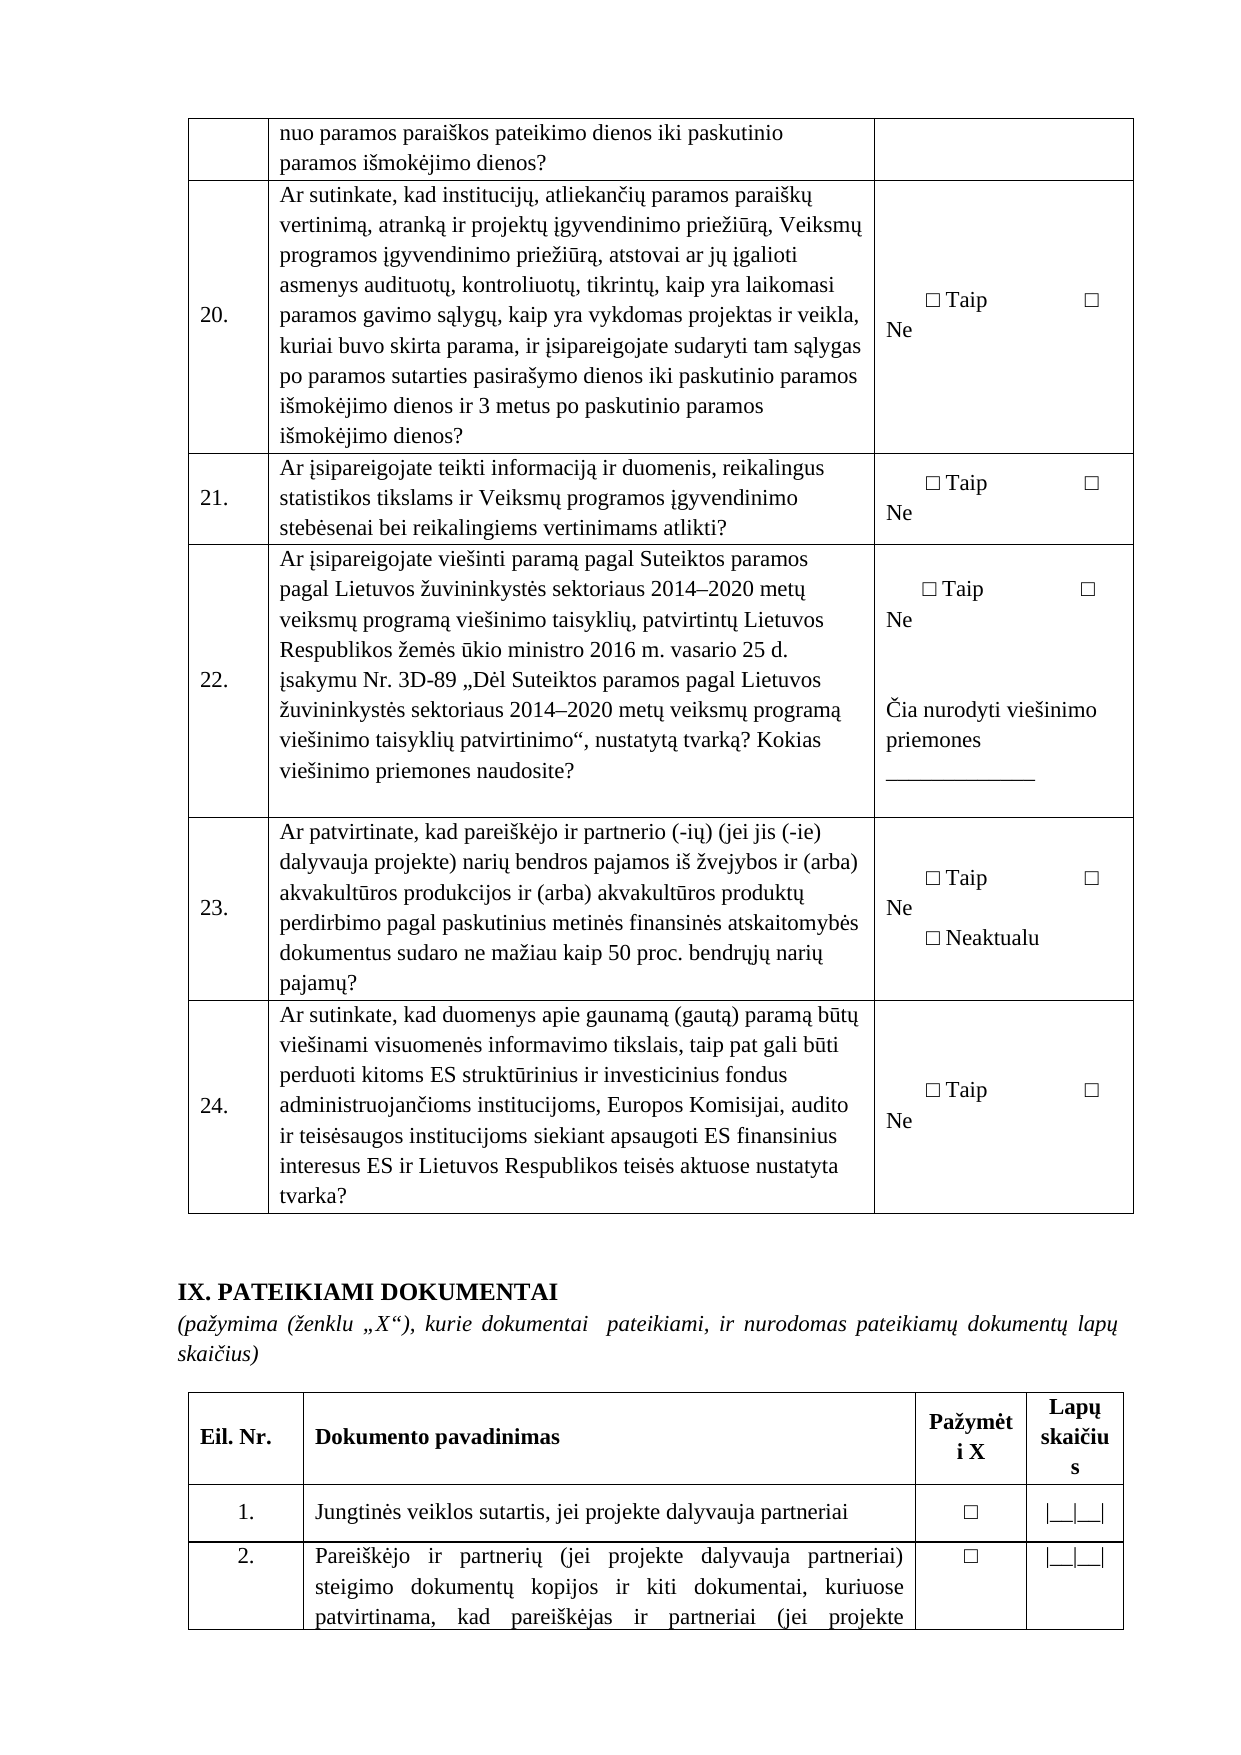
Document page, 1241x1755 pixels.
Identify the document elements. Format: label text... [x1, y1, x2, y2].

table_cell □ [916, 1485, 1026, 1541]
table_cell [189, 119, 268, 179]
text (pažymima (ženklu „X“), kurie dokumentai pateikiami, ir nurodomas pateikiamų dokumentų lapų skaičius) [177, 1310, 1122, 1367]
table_cell 2. [189, 1543, 303, 1629]
table_cell □ Taip □ Ne [875, 181, 1133, 452]
table_header Eil. Nr. [189, 1393, 303, 1484]
table_cell 23. [189, 818, 268, 1000]
table_cell Ar sutinkate, kad institucijų, atliekančių paramos paraiškų vertinimą, atranką ir projektų įgyvendinimo priežiūrą, Veiksmų programos įgyvendinimo priežiūrą, atstovai ar jų įgalioti asmenys audituotų, kontroliuotų, tikrintų, kaip yra laikomasi paramos gavimo sąlygų, kaip yra vykdomas projektas ir veikla, kuriai buvo skirta parama, ir įsipareigojate sudaryti tam sąlygas po paramos sutarties pasirašymo dienos iki paskutinio paramos išmokėjimo dienos ir 3 metus po paskutinio paramos išmokėjimo dienos? [269, 181, 874, 452]
table_cell 22. [189, 545, 268, 817]
table_cell Ar patvirtinate, kad pareiškėjo ir partnerio (-ių) (jei jis (-ie) dalyvauja projekte) narių bendros pajamos iš žvejybos ir (arba) akvakultūros produkcijos ir (arba) akvakultūros produktų perdirbimo pagal paskutinius metinės finansinės atskaitomybės dokumentus sudaro ne mažiau kaip 50 proc. bendrųjų narių pajamų? [269, 818, 874, 1000]
table_cell Ar įsipareigojate viešinti paramą pagal Suteiktos paramos pagal Lietuvos žuvininkystės sektoriaus 2014–2020 metų veiksmų programą viešinimo taisyklių, patvirtintų Lietuvos Respublikos žemės ūkio ministro 2016 m. vasario 25 d. įsakymu Nr. 3D-89 „Dėl Suteiktos paramos pagal Lietuvos žuvininkystės sektoriaus 2014–2020 metų veiksmų programą viešinimo taisyklių patvirtinimo“, nustatytą tvarką? Kokias viešinimo priemones naudosite? [269, 545, 874, 817]
table_cell 20. [189, 181, 268, 452]
table_cell 21. [189, 454, 268, 544]
table_header Pažymėti X [916, 1393, 1026, 1484]
table_cell Ar įsipareigojate teikti informaciją ir duomenis, reikalingus statistikos tikslams ir Veiksmų programos įgyvendinimo stebėsenai bei reikalingiems vertinimams atlikti? [269, 454, 874, 544]
table_cell □ Taip □ Ne [875, 454, 1133, 544]
table_header Lapų skaičius [1027, 1393, 1123, 1484]
table_cell 1. [189, 1485, 303, 1541]
table_cell |__|__| [1027, 1485, 1123, 1541]
table_cell |__|__| [1027, 1543, 1123, 1629]
table_cell □ Taip □ Ne [875, 1001, 1133, 1213]
table_cell Jungtinės veiklos sutartis, jei projekte dalyvauja partneriai [304, 1485, 915, 1541]
table_cell Ar sutinkate, kad duomenys apie gaunamą (gautą) paramą būtų viešinami visuomenės informavimo tikslais, taip pat gali būti perduoti kitoms ES struktūrinius ir investicinius fondus administruojančioms institucijoms, Europos Komisijai, audito ir teisėsaugos institucijoms siekiant apsaugoti ES finansinius interesus ES ir Lietuvos Respublikos teisės aktuose nustatyta tvarka? [269, 1001, 874, 1213]
text IX. PATEIKIAMi DOKUMENTAI [177, 1277, 1122, 1306]
table_cell nuo paramos paraiškos pateikimo dienos iki paskutinio paramos išmokėjimo dienos? [269, 119, 874, 179]
table_cell 24. [189, 1001, 268, 1213]
table_cell □ Taip □ Ne Čia nurodyti viešinimo priemones _____________ [875, 545, 1133, 817]
table_cell [875, 119, 1133, 179]
table_cell Pareiškėjo ir partnerių (jei projekte dalyvauja partneriai) steigimo dokumentų kopijos ir kiti dokumentai, kuriuose patvirtinama, kad pareiškėjas ir partneriai (jei projekte [304, 1543, 915, 1629]
table_header Dokumento pavadinimas [304, 1393, 915, 1484]
table_cell □ Taip □ Ne □ Neaktualu [875, 818, 1133, 1000]
table_cell □ [916, 1543, 1026, 1629]
